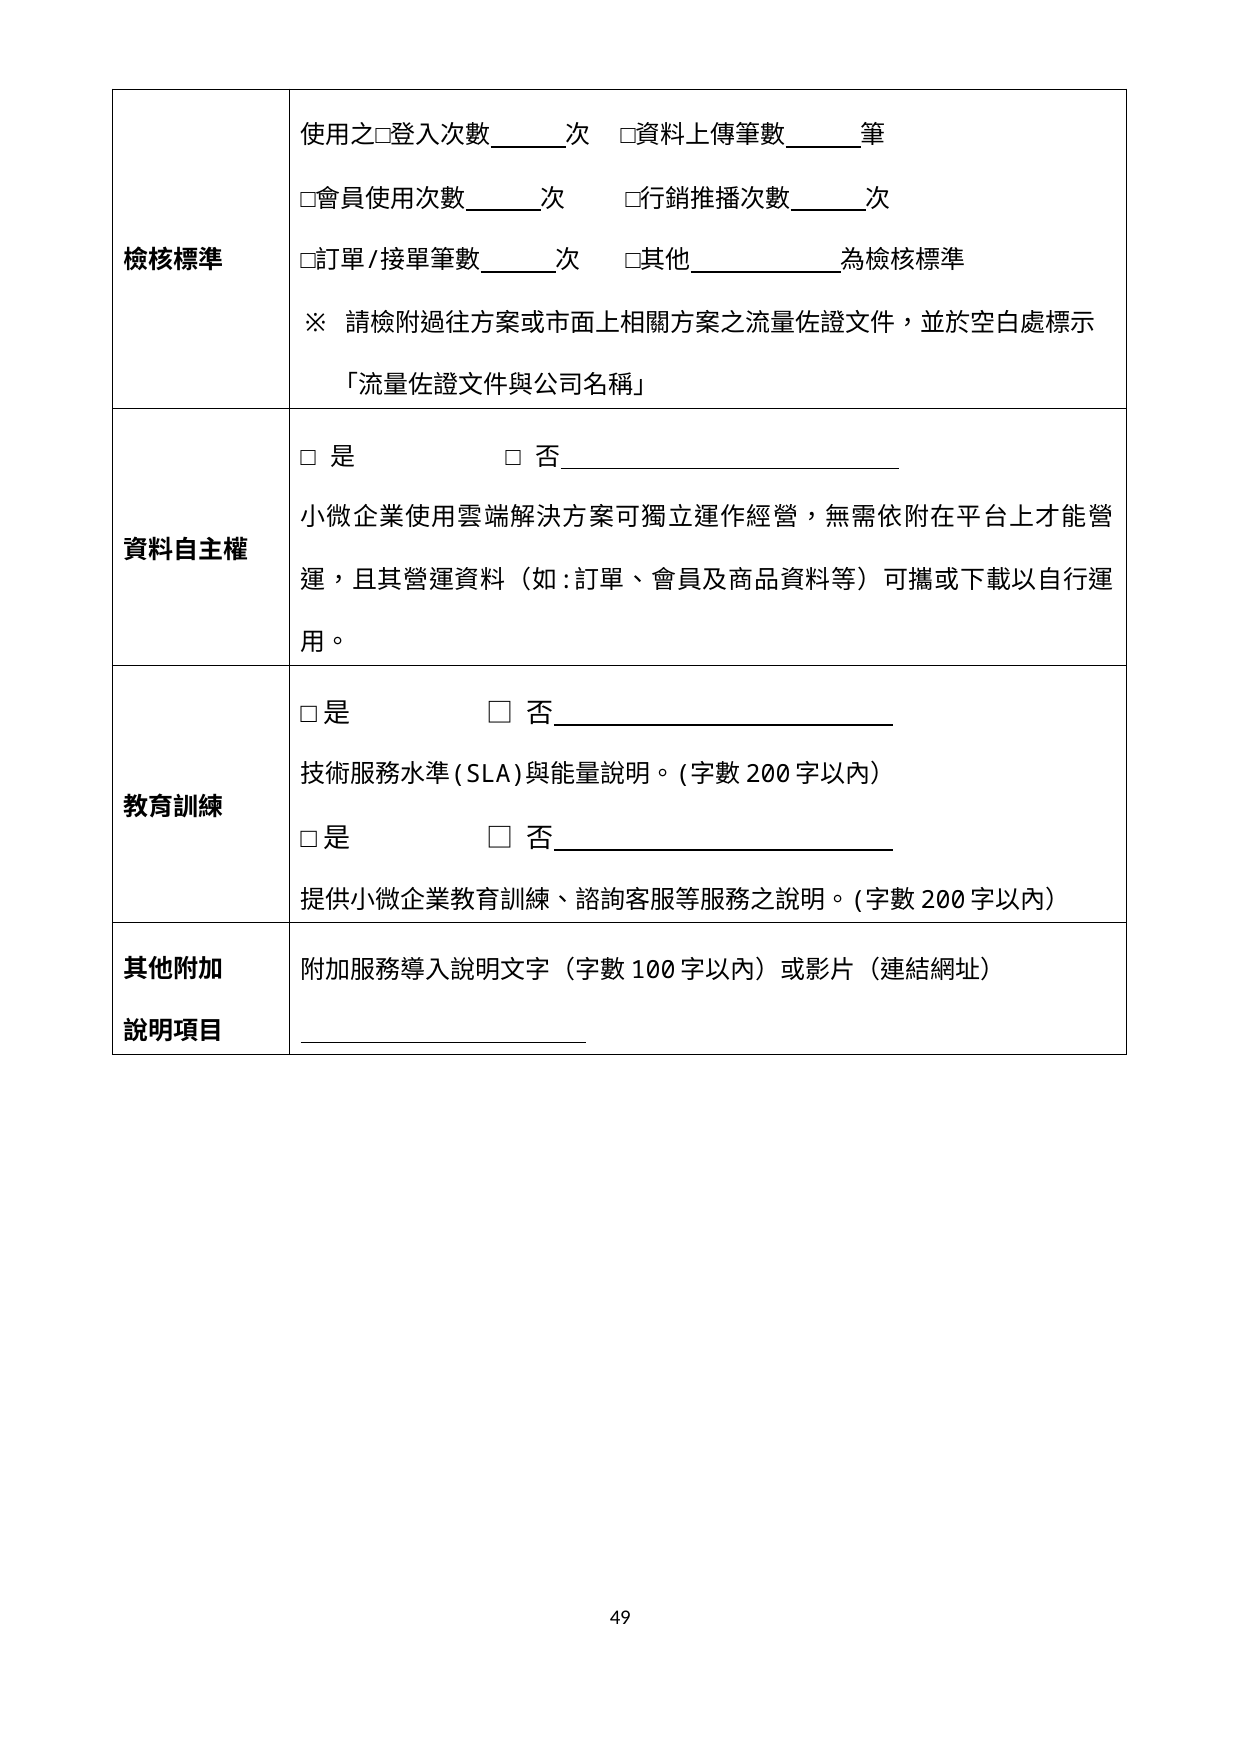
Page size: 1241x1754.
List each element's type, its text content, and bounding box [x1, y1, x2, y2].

table_cell □ 是 □ 否 技術服務水準(SLA)與能量說明。(字數200字以內） □ 是 □ 否 提供小微企業教育訓練、諮詢客服等服務之說明。(字數200字以內） [290, 666, 1126, 922]
table_cell 檢核標準 [113, 90, 289, 408]
table_cell 附加服務導入說明文字（字數100字以內）或影片（連結網址） [290, 923, 1126, 1053]
table_cell 教育訓練 [113, 666, 289, 922]
table_cell 其他附加 說明項目 [113, 923, 289, 1053]
table_cell 使用之□登入次數 次 □資料上傳筆數 筆 □會員使用次數 次 □行銷推播次數 次 □訂單/接單筆數 次 □其他 為檢核標準 ※ 請檢附過往方案或市面上相關方案之流量佐證文件，並於空白處標示「流量佐證文件與公司名稱」 [290, 90, 1126, 408]
table_cell □ 是 □ 否 小微企業使用雲端解決方案可獨立運作經營，無需依附在平台上才能營運，且其營運資料（如:訂單、會員及商品資料等）可攜或下載以自行運用。 [290, 409, 1126, 665]
table_cell 資料自主權 [113, 409, 289, 665]
